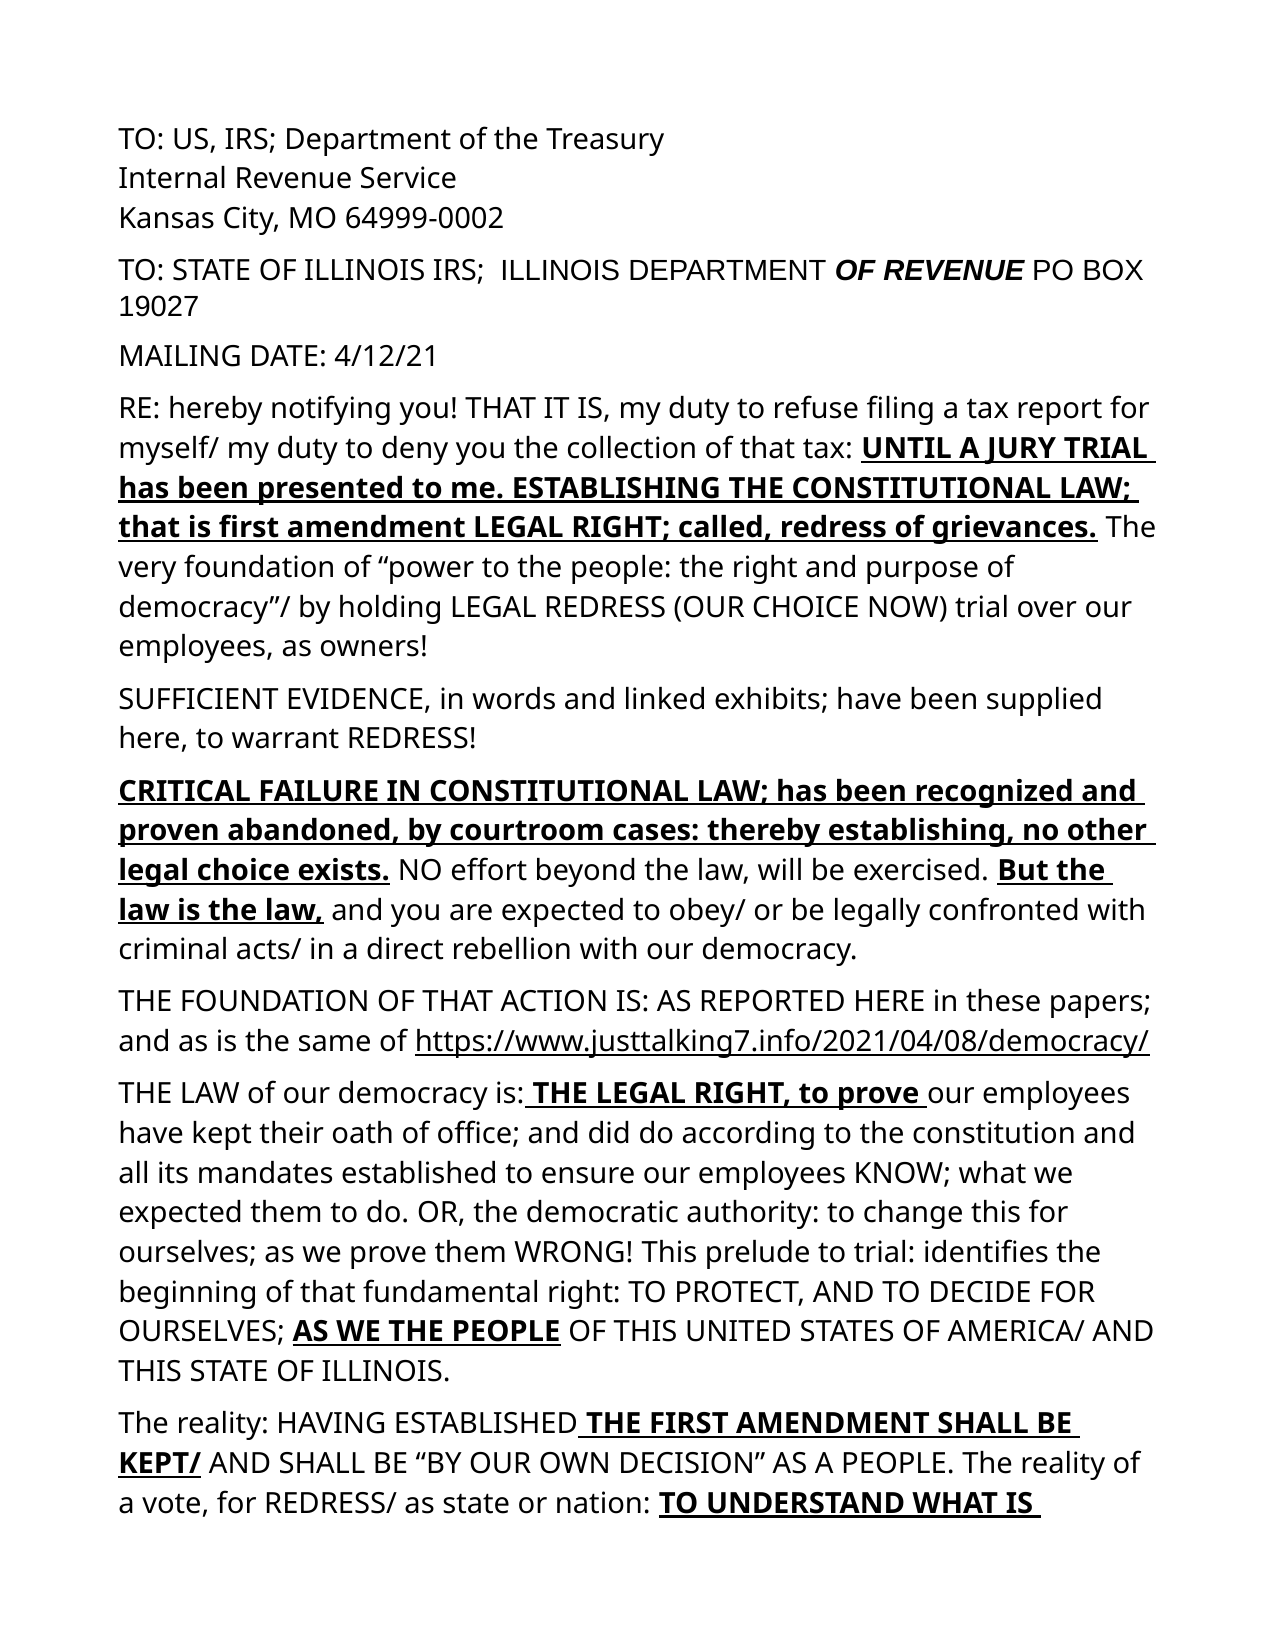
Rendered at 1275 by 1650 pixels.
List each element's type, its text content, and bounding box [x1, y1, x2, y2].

text MAILING DATE: 4/12/21 [118, 335, 1157, 375]
text THE LAW of our democracy is: THE LEGAL RIGHT, to prove our employees have kept their oath of office; and did do according to the constitution and all its mandates established to ensure our employees KNOW; what we expected them to do. OR, the democratic authority: to change this for ourselves; as we prove them WRONG! This prelude to trial: identifies the beginning of that fundamental right: TO PROTECT, AND TO DECIDE FOR OURSELVES; AS WE THE PEOPLE OF THIS UNITED STATES OF AMERICA/ AND THIS STATE OF ILLINOIS. [118, 1073, 1157, 1390]
text CRITICAL FAILURE IN CONSTITUTIONAL LAW; has been recognized and proven abandoned, by courtroom cases: thereby establishing, no other legal choice exists. NO effort beyond the law, will be exercised. But the law is the law, and you are expected to obey/ or be legally confronted with criminal acts/ in a direct rebellion with our democracy. [118, 770, 1157, 968]
text THE FOUNDATION OF THAT ACTION IS: AS REPORTED HERE in these papers; and as is the same of https://www.justtalking7.info/2021/04/08/democracy/ [118, 981, 1157, 1060]
text TO: US, IRS; Department of the Treasury Internal Revenue Service Kansas City, MO 64999-0002 [118, 118, 1157, 237]
text The reality: HAVING ESTABLISHED THE FIRST AMENDMENT SHALL BE KEPT/ AND SHALL BE “BY OUR OWN DECISION” AS A PEOPLE. The reality of a vote, for REDRESS/ as state or nation: TO UNDERSTAND WHAT IS [118, 1403, 1157, 1522]
text SUFFICIENT EVIDENCE, in words and linked exhibits; have been supplied here, to warrant REDRESS! [118, 678, 1157, 757]
text TO: STATE OF ILLINOIS IRS; ILLINOIS DEPARTMENT OF REVENUE PO BOX 19027 [118, 250, 1157, 323]
text RE: hereby notifying you! THAT IT IS, my duty to refuse filing a tax report for myself/ my duty to deny you the collection of that tax: UNTIL A JURY TRIAL has been presented to me. ESTABLISHING THE CONSTITUTIONAL LAW; that is first amendment LEGAL RIGHT; called, redress of grievances. The very foundation of “power to the people: the right and purpose of democracy”/ by holding LEGAL REDRESS (OUR CHOICE NOW) trial over our employees, as owners! [118, 388, 1157, 665]
